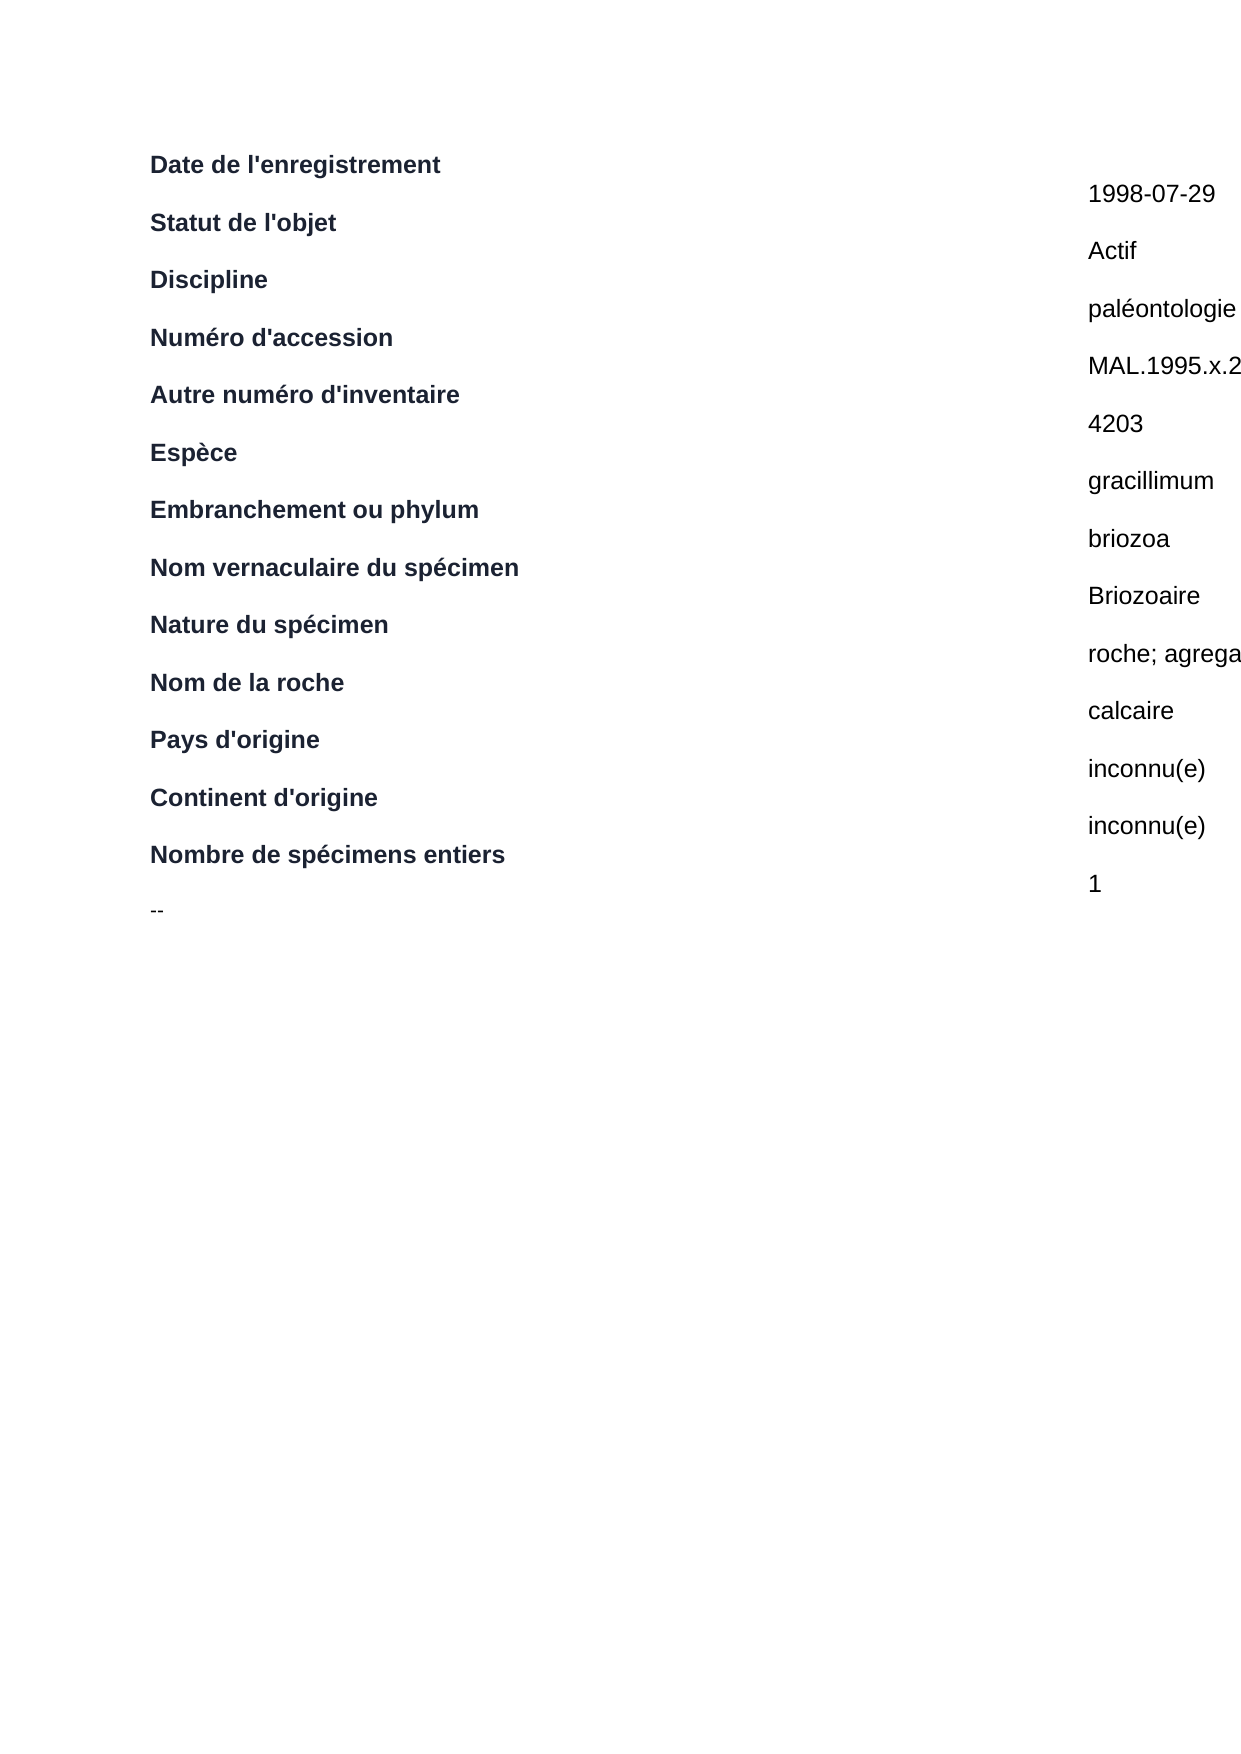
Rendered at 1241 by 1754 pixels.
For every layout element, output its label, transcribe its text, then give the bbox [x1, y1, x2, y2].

text 4203 [1088, 409, 1240, 437]
text paléontologie [1088, 294, 1240, 322]
text Discipline [150, 265, 1090, 294]
text gracillimum [1088, 466, 1240, 495]
text Date de l'enregistrement [150, 150, 1090, 179]
text calcaire [1088, 696, 1240, 725]
text Nom vernaculaire du spécimen [150, 552, 1090, 581]
text Nombre de spécimens entiers [150, 840, 1090, 869]
text -- [150, 897, 1090, 921]
text briozoa [1088, 524, 1240, 552]
text Nature du spécimen [150, 610, 1090, 639]
text Numéro d'accession [150, 322, 1090, 351]
text Continent d'origine [150, 782, 1090, 811]
text roche; agregat; fossile [1088, 639, 1240, 667]
text Autre numéro d'inventaire [150, 380, 1090, 409]
text Actif [1088, 236, 1240, 265]
text Briozoaire [1088, 581, 1240, 610]
text Nom de la roche [150, 667, 1090, 696]
text 1 [1088, 869, 1240, 897]
text 1998-07-29 [1088, 179, 1240, 207]
text Pays d'origine [150, 725, 1090, 754]
text Espèce [150, 437, 1090, 466]
text inconnu(e) [1088, 811, 1240, 840]
text inconnu(e) [1088, 754, 1240, 782]
text Embranchement ou phylum [150, 495, 1090, 524]
text MAL.1995.x.2698 [1088, 351, 1240, 380]
text Statut de l'objet [150, 207, 1090, 236]
